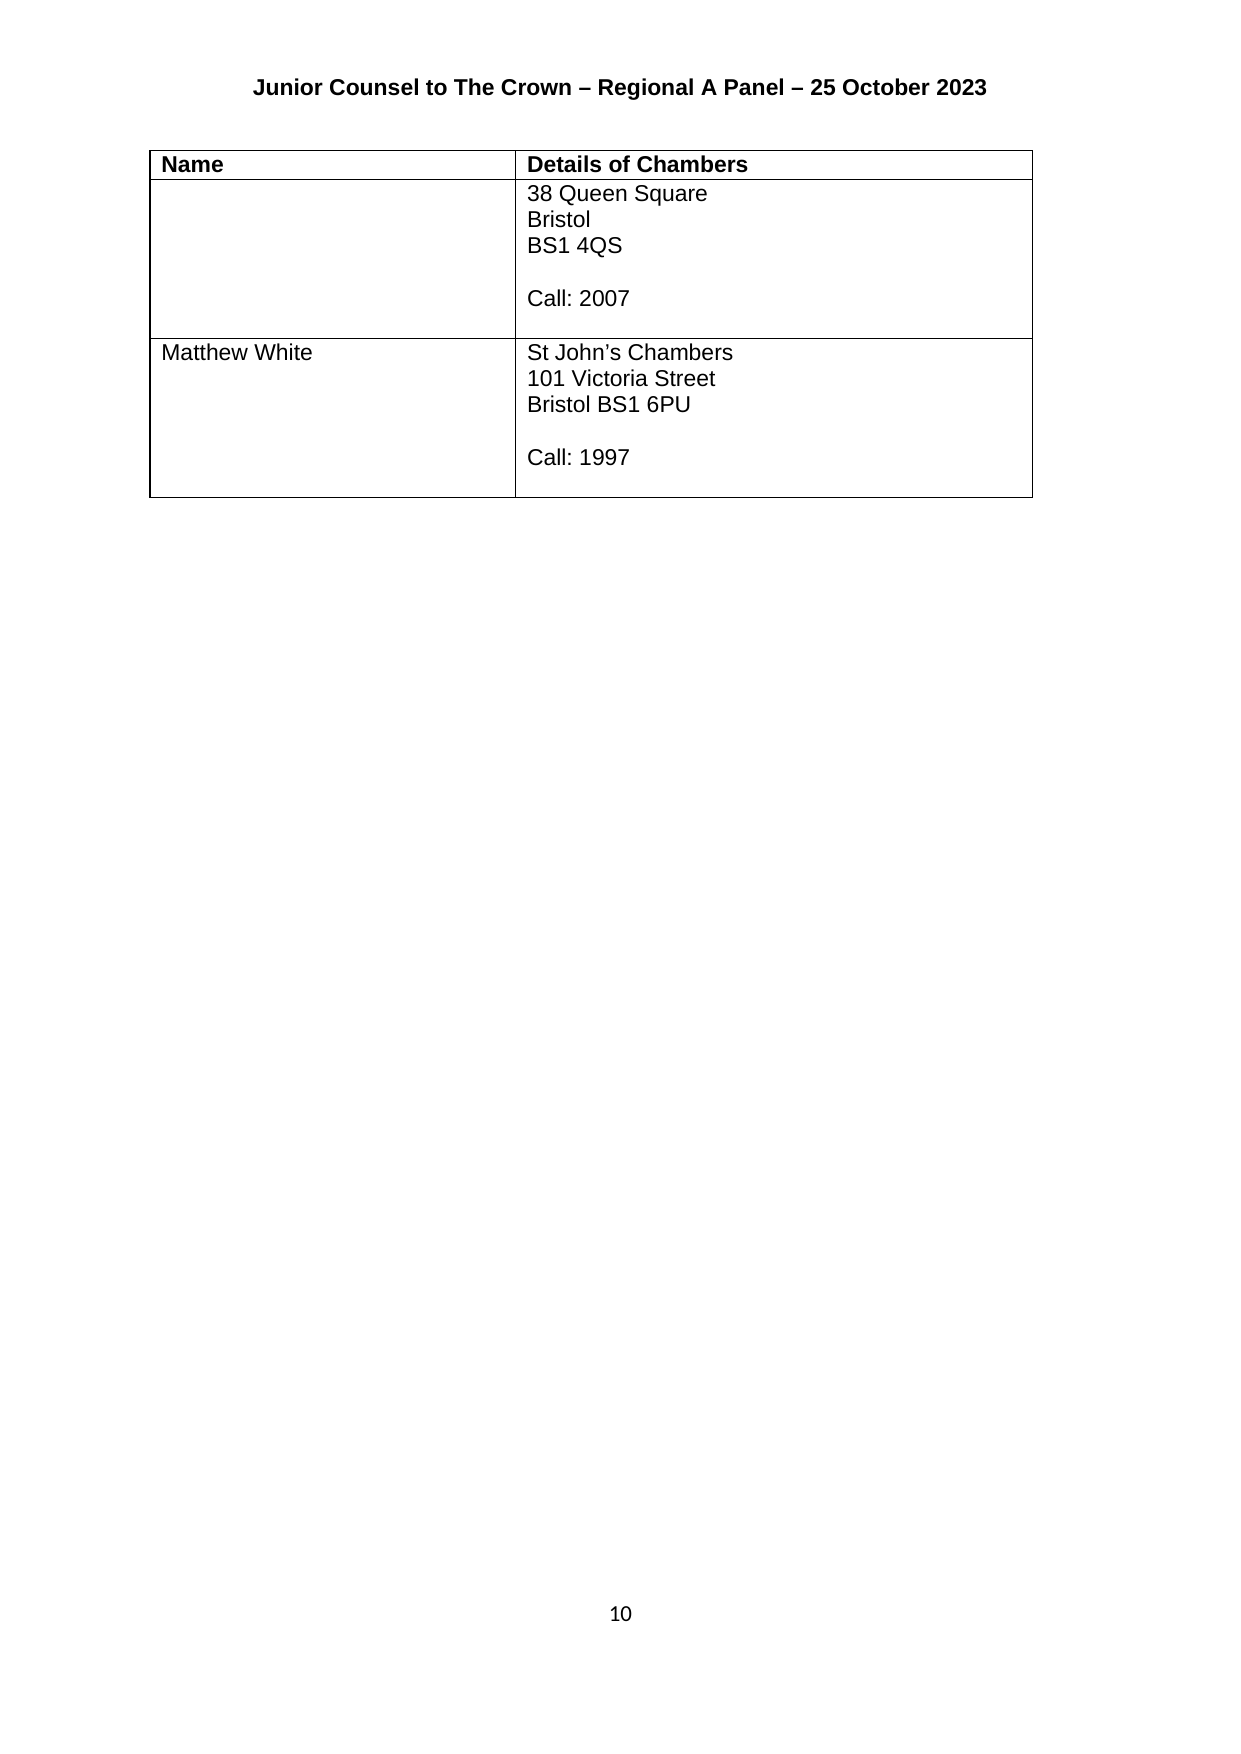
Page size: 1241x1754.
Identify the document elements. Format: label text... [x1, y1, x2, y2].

table_cell St John’s Chambers 101 Victoria Street Bristol BS1 6PU Call: 1997 [516, 339, 1032, 497]
table_header Details of Chambers [516, 151, 1032, 178]
table_cell Matthew White [151, 339, 515, 497]
table_cell [151, 180, 515, 338]
table_cell 38 Queen Square Bristol BS1 4QS Call: 2007 [516, 180, 1032, 338]
table_header Name [151, 151, 515, 178]
